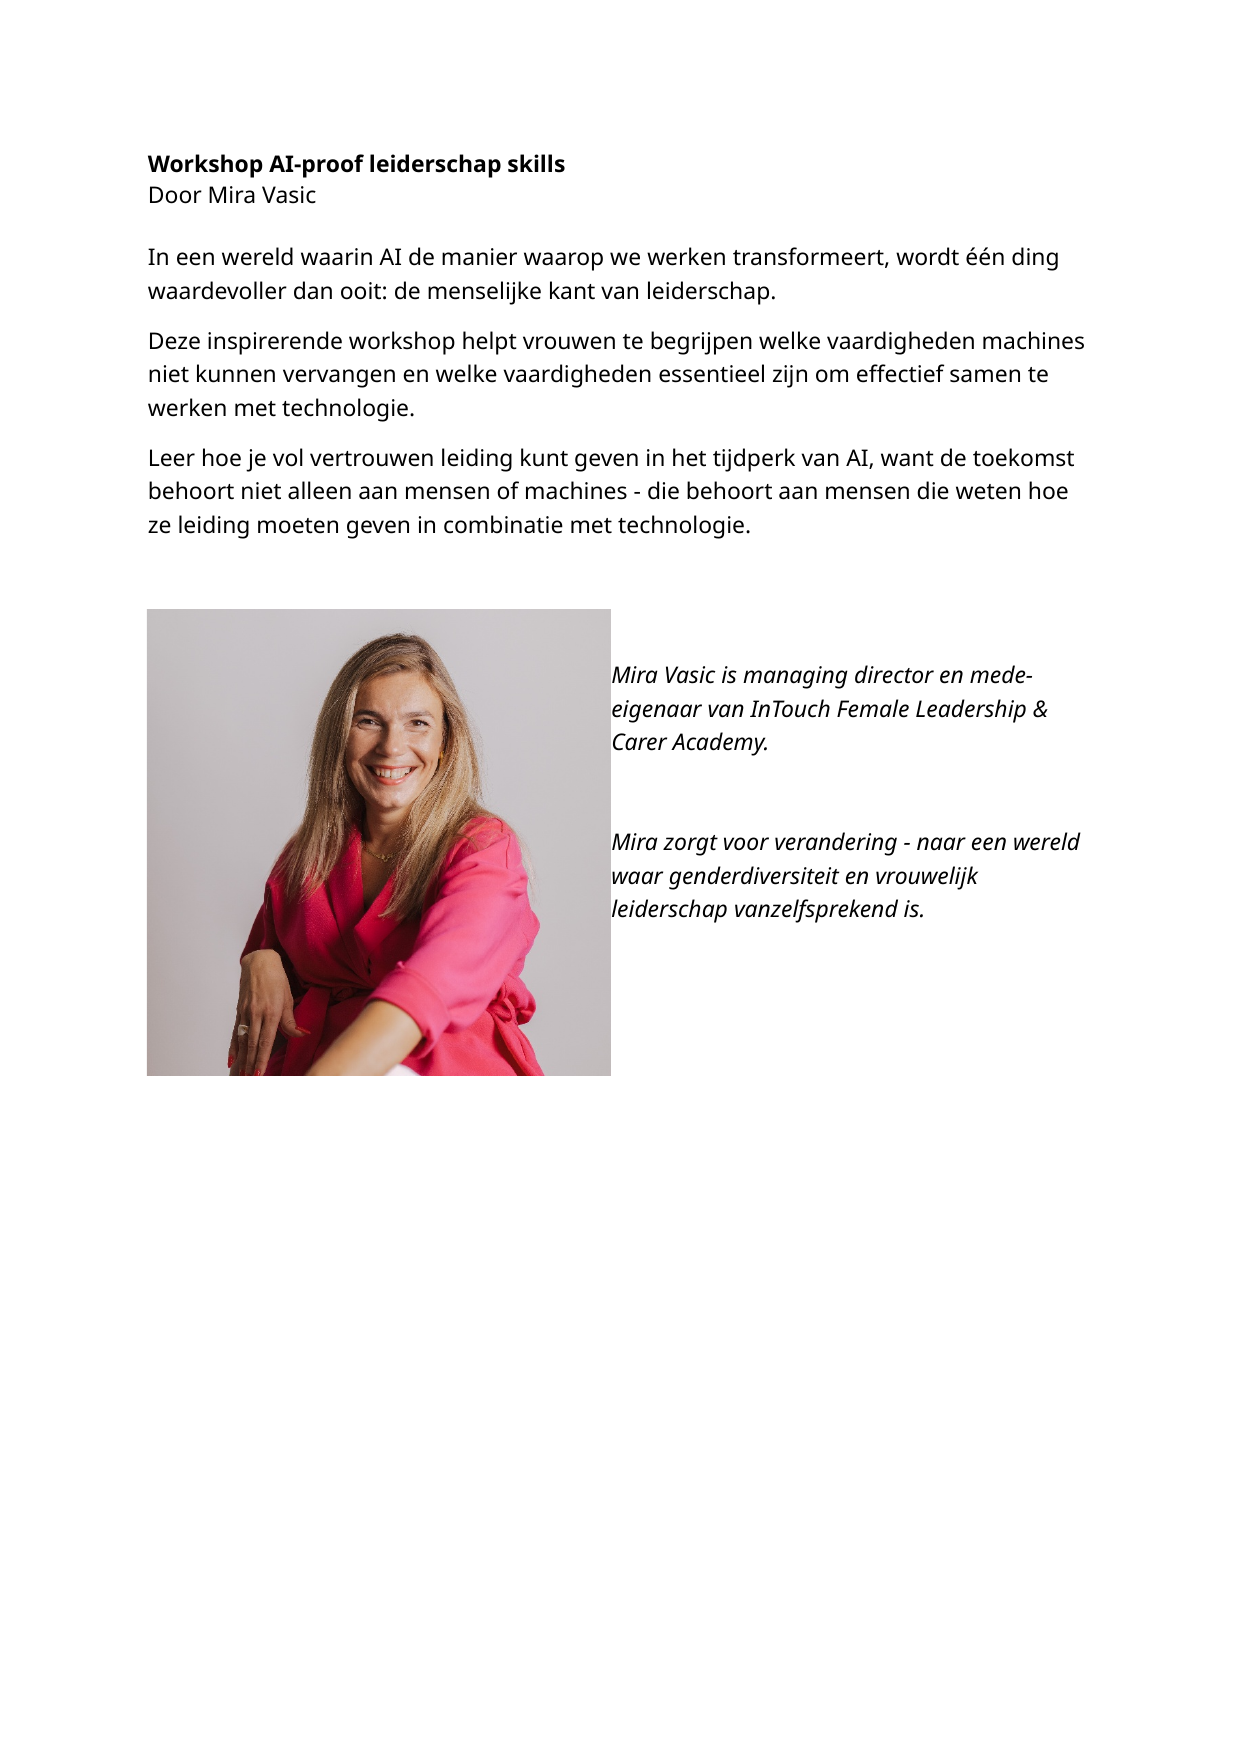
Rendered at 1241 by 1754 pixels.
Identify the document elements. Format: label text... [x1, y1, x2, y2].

text Leer hoe je vol vertrouwen leiding kunt geven in het tijdperk van AI, want de toekomst behoort niet alleen aan mensen of machines - die behoort aan mensen die weten hoe ze leiding moeten geven in combinatie met technologie. [148, 442, 1093, 540]
text Door Mira Vasic [148, 179, 1093, 210]
text Mira zorgt voor verandering - naar een wereld waar genderdiversiteit en vrouwelijk leiderschap vanzelfsprekend is. [611, 826, 1093, 924]
text Deze inspirerende workshop helpt vrouwen te begrijpen welke vaardigheden machines niet kunnen vervangen en welke vaardigheden essentieel zijn om effectief samen te werken met technologie. [148, 325, 1093, 423]
text Mira Vasic is managing director en mede-eigenaar van InTouch Female Leadership & Carer Academy. [611, 659, 1093, 757]
text Workshop AI-proof leiderschap skills [148, 148, 1093, 179]
text In een wereld waarin AI de manier waarop we werken transformeert, wordt één ding waardevoller dan ooit: de menselijke kant van leiderschap. [148, 241, 1093, 306]
